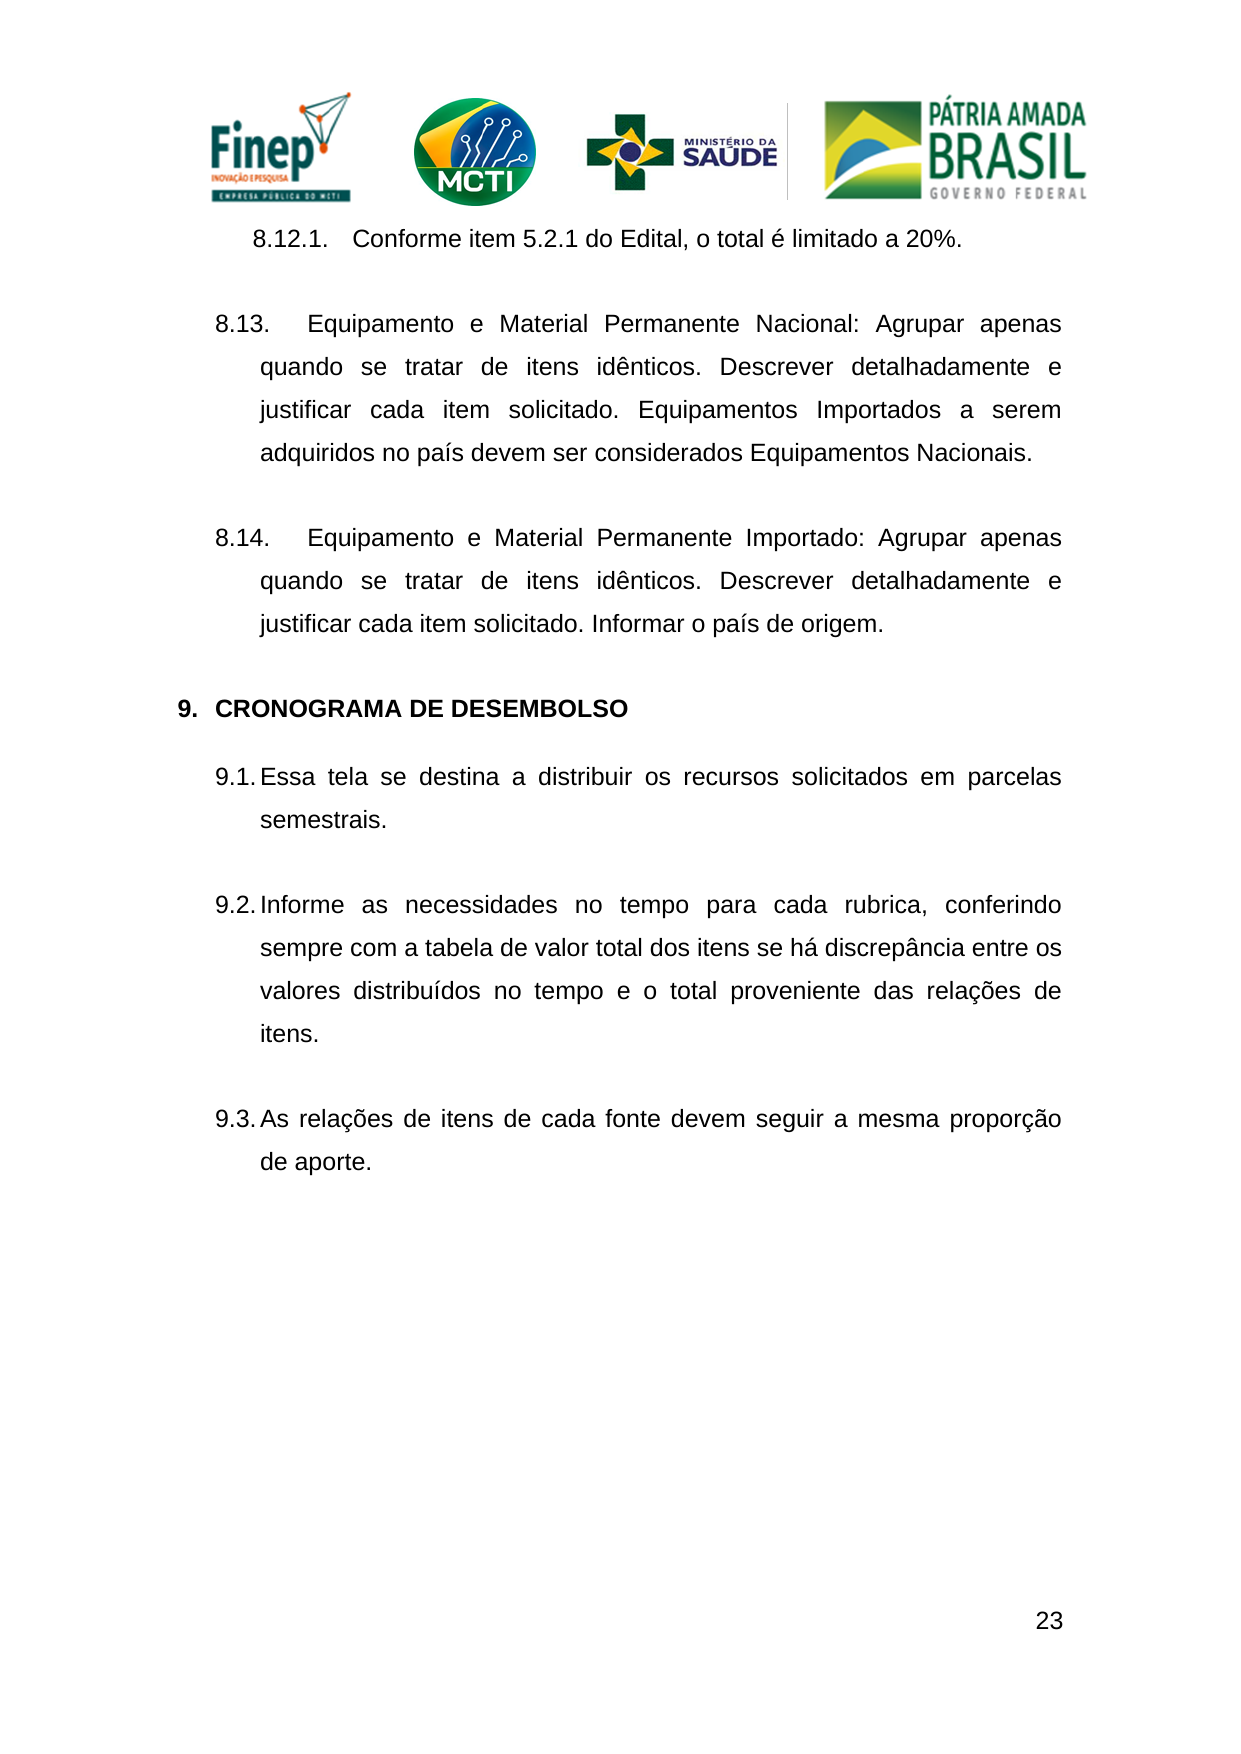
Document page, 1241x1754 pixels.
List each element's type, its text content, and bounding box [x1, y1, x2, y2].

list Conforme item 5.2.1 do Edital, o total é limitado a 20%. [252, 224, 1063, 253]
list CRONOGRAMA DE DESEMBOLSO [177, 694, 1063, 723]
list Equipamento e Material Permanente Nacional: Agrupar apenas quando se tratar de itens idênticos. Descrever detalhadamente e justificar cada item solicitado. Equipamentos Importados a serem adquiridos no país devem ser considerados Equipamentos Nacionais. [215, 309, 1063, 467]
list As relações de itens de cada fonte devem seguir a mesma proporção de aporte. [215, 1104, 1063, 1176]
list Essa tela se destina a distribuir os recursos solicitados em parcelas semestrais. [215, 762, 1063, 834]
list Informe as necessidades no tempo para cada rubrica, conferindo sempre com a tabela de valor total dos itens se há discrepância entre os valores distribuídos no tempo e o total proveniente das relações de itens. [215, 890, 1063, 1048]
list Equipamento e Material Permanente Importado: Agrupar apenas quando se tratar de itens idênticos. Descrever detalhadamente e justificar cada item solicitado. Informar o país de origem. [215, 523, 1063, 638]
